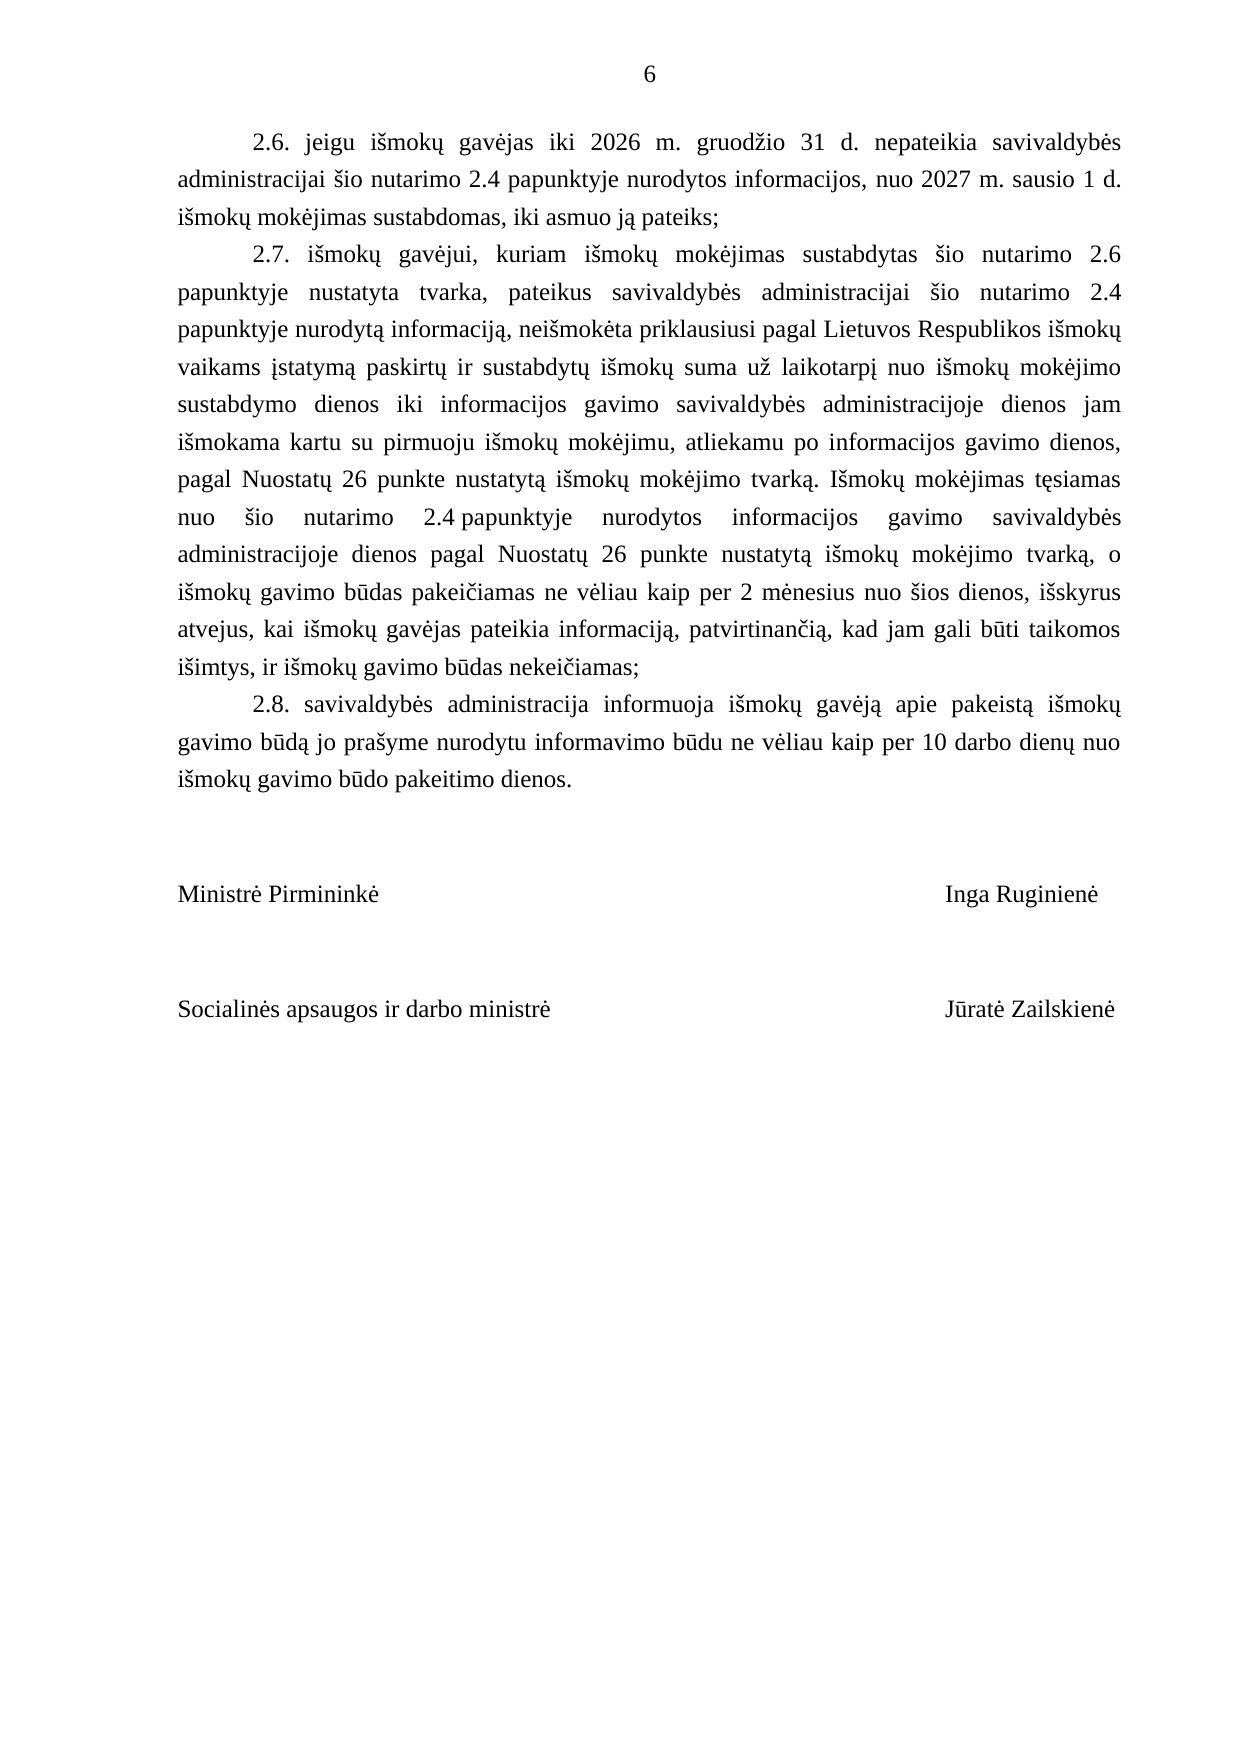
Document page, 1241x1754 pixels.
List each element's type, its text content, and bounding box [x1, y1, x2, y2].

text 2.8. savivaldybės administracija informuoja išmokų gavėją apie pakeistą išmokų gavimo būdą jo prašyme nurodytu informavimo būdu ne vėliau kaip per 10 darbo dienų nuo išmokų gavimo būdo pakeitimo dienos. [177, 681, 1122, 793]
text 2.7. išmokų gavėjui, kuriam išmokų mokėjimas sustabdytas šio nutarimo 2.6 papunktyje nustatyta tvarka, pateikus savivaldybės administracijai šio nutarimo 2.4 papunktyje nurodytą informaciją, neišmokėta priklausiusi pagal Lietuvos Respublikos išmokų vaikams įstatymą paskirtų ir sustabdytų išmokų suma už laikotarpį nuo išmokų mokėjimo sustabdymo dienos iki informacijos gavimo savivaldybės administracijoje dienos jam išmokama kartu su pirmuoju išmokų mokėjimu, atliekamu po informacijos gavimo dienos, pagal Nuostatų 26 punkte nustatytą išmokų mokėjimo tvarką. Išmokų mokėjimas tęsiamas nuo šio nutarimo 2.4 papunktyje nurodytos informacijos gavimo savivaldybės administracijoje dienos pagal Nuostatų 26 punkte nustatytą išmokų mokėjimo tvarką, o išmokų gavimo būdas pakeičiamas ne vėliau kaip per 2 mėnesius nuo šios dienos, išskyrus atvejus, kai išmokų gavėjas pateikia informaciją, patvirtinančią, kad jam gali būti taikomos išimtys, ir išmokų gavimo būdas nekeičiamas; [177, 231, 1122, 681]
text Socialinės apsaugos ir darbo ministrė Jūratė Zailskienė [177, 994, 1122, 1023]
text Ministrė Pirmininkė Inga Ruginienė [177, 879, 1122, 908]
text 2.6. jeigu išmokų gavėjas iki 2026 m. gruodžio 31 d. nepateikia savivaldybės administracijai šio nutarimo 2.4 papunktyje nurodytos informacijos, nuo 2027 m. sausio 1 d. išmokų mokėjimas sustabdomas, iki asmuo ją pateiks; [177, 118, 1122, 231]
